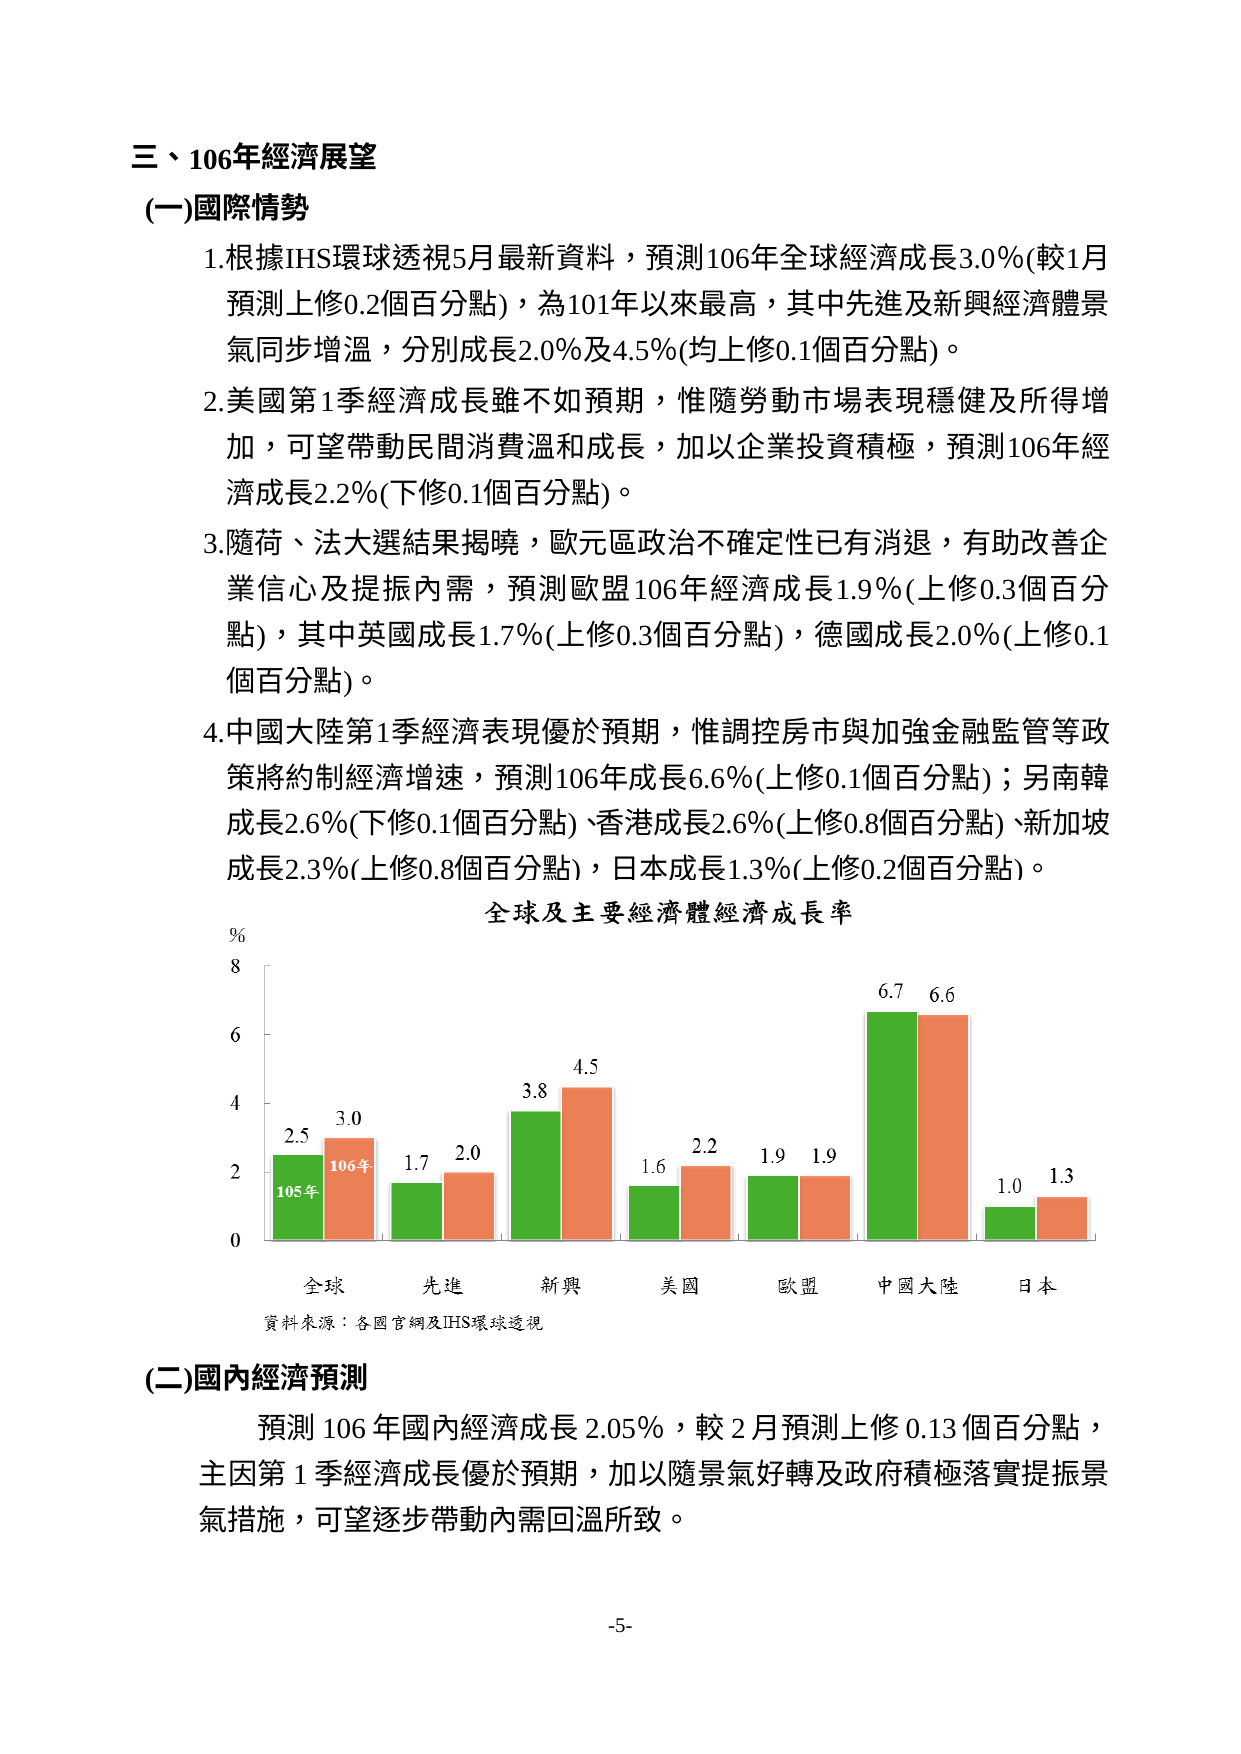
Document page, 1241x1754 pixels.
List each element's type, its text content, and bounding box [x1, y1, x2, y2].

text 2.美國第1季經濟成長雖不如預期，惟隨勞動市場表現穩健及所得增加，可望帶動民間消費溫和成長，加以企業投資積極，預測106年經濟成長2.2％(下修0.1個百分點)。 [203, 374, 1110, 512]
text 3.隨荷、法大選結果揭曉，歐元區政治不確定性已有消退，有助改善企業信心及提振內需，預測歐盟106年經濟成長1.9％(上修0.3個百分點)，其中英國成長1.7％(上修0.3個百分點)，德國成長2.0％(上修0.1個百分點)。 [203, 517, 1110, 700]
picture [210, 880, 1117, 1362]
text 4.中國大陸第1季經濟表現優於預期，惟調控房市與加強金融監管等政策將約制經濟增速，預測106年成長6.6％(上修0.1個百分點)；另南韓成長2.6％(下修0.1個百分點)、香港成長2.6％(上修0.8個百分點)、新加坡成長2.3％(上修0.8個百分點)，日本成長1.3％(上修0.2個百分點)。 [203, 705, 1110, 888]
text 1.根據IHS環球透視5月最新資料，預測106年全球經濟成長3.0％(較1月預測上修0.2個百分點)，為101年以來最高，其中先進及新興經濟體景氣同步增溫，分別成長2.0％及4.5％(均上修0.1個百分點)。 [203, 232, 1110, 369]
text (二)國內經濟預測 [130, 1351, 1110, 1397]
text 預測106年國內經濟成長2.05％，較2月預測上修0.13個百分點，主因第1季經濟成長優於預期，加以隨景氣好轉及政府積極落實提振景氣措施，可望逐步帶動內需回溫所致。 [198, 1402, 1110, 1539]
text (一)國際情勢 [130, 181, 1110, 227]
text 三、106年經濟展望 [130, 130, 1110, 176]
